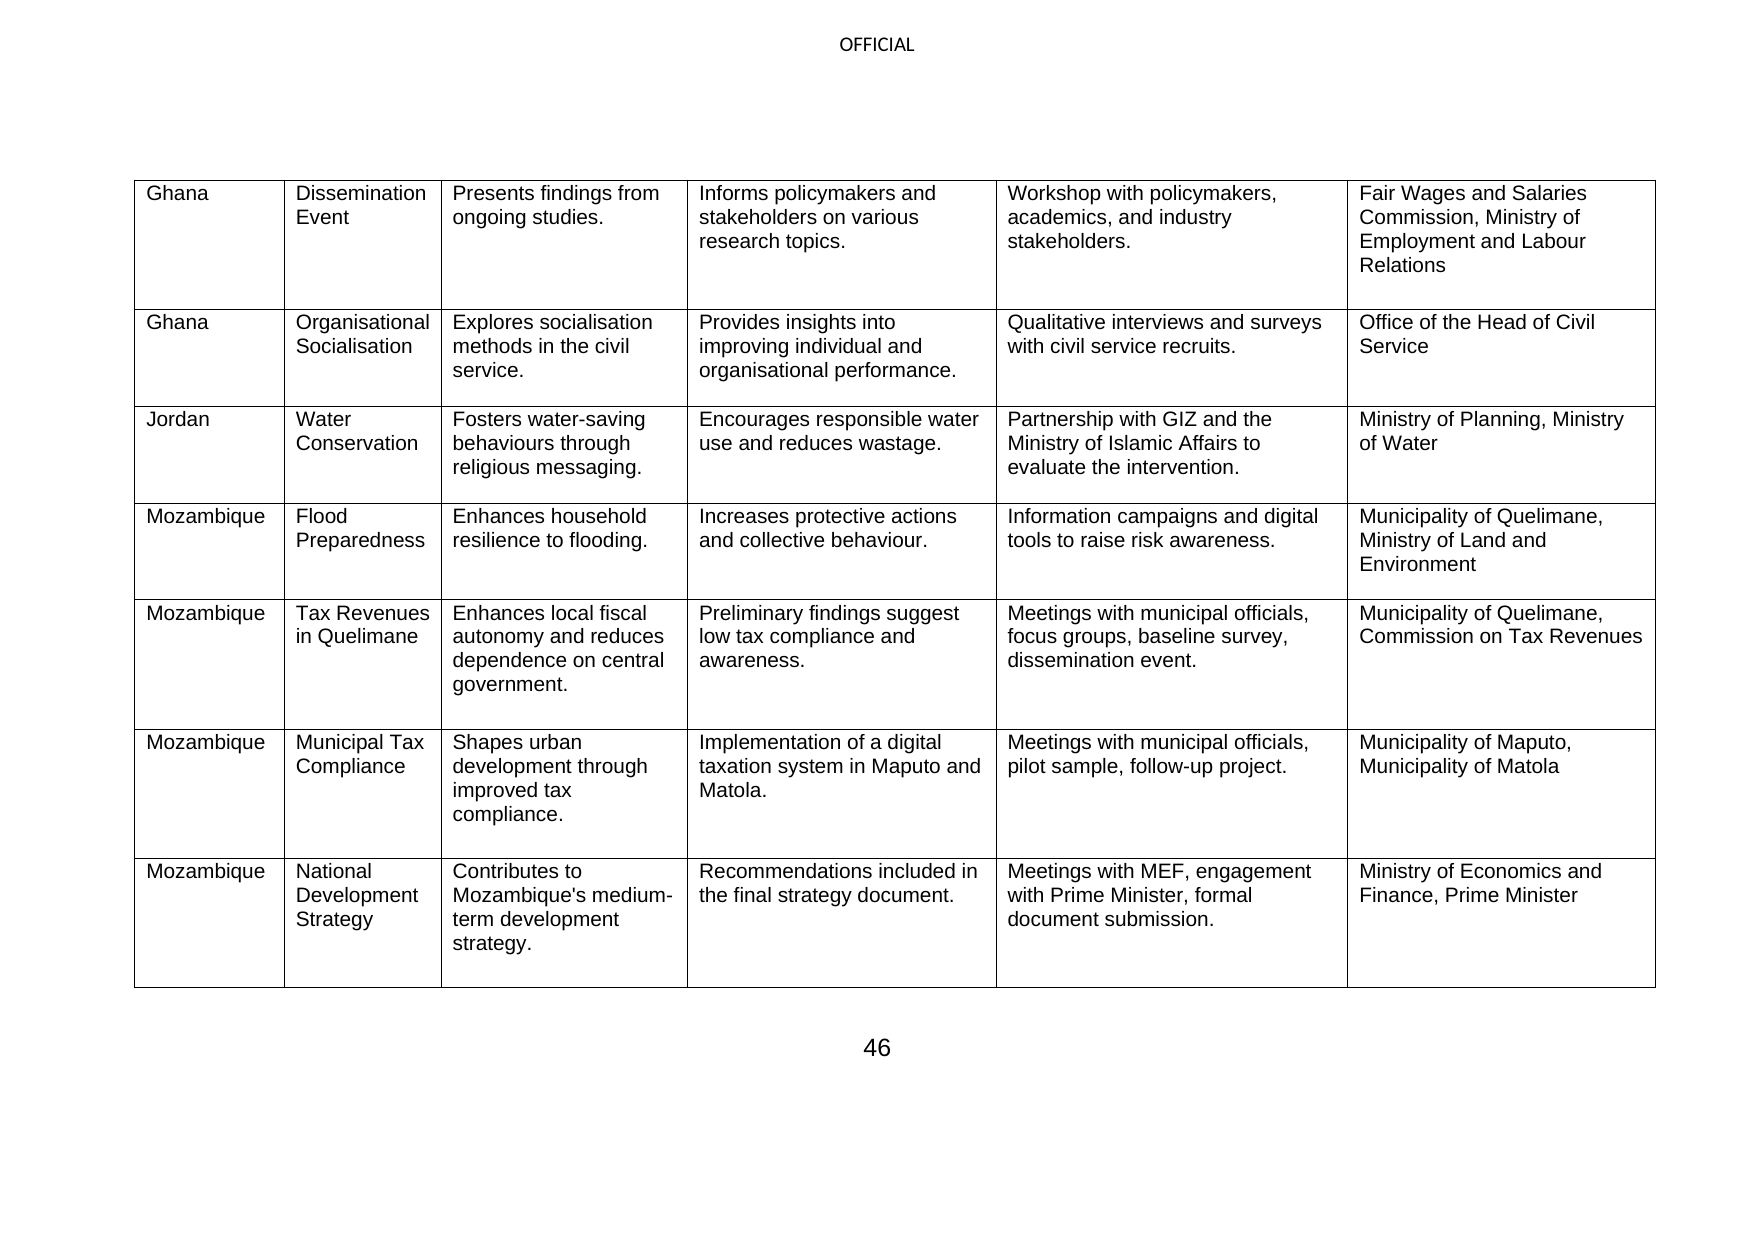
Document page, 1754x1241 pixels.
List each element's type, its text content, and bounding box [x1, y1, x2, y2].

table_cell Enhances household resilience to flooding. [442, 504, 687, 599]
table_cell Recommendations included in the final strategy document. [688, 859, 996, 987]
table_cell Workshop with policymakers, academics, and industry stakeholders. [997, 181, 1347, 309]
table_cell Presents findings from ongoing studies. [442, 181, 687, 309]
table_cell Tax Revenues in Quelimane [285, 600, 441, 728]
table_cell Water Conservation [285, 407, 441, 502]
table_cell Informs policymakers and stakeholders on various research topics. [688, 181, 996, 309]
table_cell Increases protective actions and collective behaviour. [688, 504, 996, 599]
table_cell Enhances local fiscal autonomy and reduces dependence on central government. [442, 600, 687, 728]
table_cell Ministry of Economics and Finance, Prime Minister [1348, 859, 1655, 987]
table_cell Meetings with municipal officials, pilot sample, follow-up project. [997, 730, 1347, 858]
table_cell Shapes urban development through improved tax compliance. [442, 730, 687, 858]
table_cell Qualitative interviews and surveys with civil service recruits. [997, 310, 1347, 406]
table_cell Meetings with municipal officials, focus groups, baseline survey, dissemination event. [997, 600, 1347, 728]
table_cell Flood Preparedness [285, 504, 441, 599]
table_cell Mozambique [135, 859, 284, 987]
table_cell Implementation of a digital taxation system in Maputo and Matola. [688, 730, 996, 858]
table_cell Fair Wages and Salaries Commission, Ministry of Employment and Labour Relations [1348, 181, 1655, 309]
table_cell Municipality of Quelimane, Ministry of Land and Environment [1348, 504, 1655, 599]
table_cell Preliminary findings suggest low tax compliance and awareness. [688, 600, 996, 728]
table_cell Explores socialisation methods in the civil service. [442, 310, 687, 406]
table_cell Fosters water-saving behaviours through religious messaging. [442, 407, 687, 502]
table_cell Mozambique [135, 730, 284, 858]
table_cell Municipality of Quelimane, Commission on Tax Revenues [1348, 600, 1655, 728]
table_cell Ghana [135, 181, 284, 309]
table_cell Municipality of Maputo, Municipality of Matola [1348, 730, 1655, 858]
table_cell Office of the Head of Civil Service [1348, 310, 1655, 406]
table_cell Jordan [135, 407, 284, 502]
table_cell Ministry of Planning, Ministry of Water [1348, 407, 1655, 502]
table_cell National Development Strategy [285, 859, 441, 987]
table_cell Municipal Tax Compliance [285, 730, 441, 858]
table_cell Dissemination Event [285, 181, 441, 309]
table_cell Contributes to Mozambique's medium-term development strategy. [442, 859, 687, 987]
table_cell Mozambique [135, 504, 284, 599]
table_cell Encourages responsible water use and reduces wastage. [688, 407, 996, 502]
table_cell Meetings with MEF, engagement with Prime Minister, formal document submission. [997, 859, 1347, 987]
table_cell Ghana [135, 310, 284, 406]
table_cell Information campaigns and digital tools to raise risk awareness. [997, 504, 1347, 599]
table_cell Partnership with GIZ and the Ministry of Islamic Affairs to evaluate the intervention. [997, 407, 1347, 502]
table_cell Organisational Socialisation [285, 310, 441, 406]
table_cell Mozambique [135, 600, 284, 728]
table_cell Provides insights into improving individual and organisational performance. [688, 310, 996, 406]
